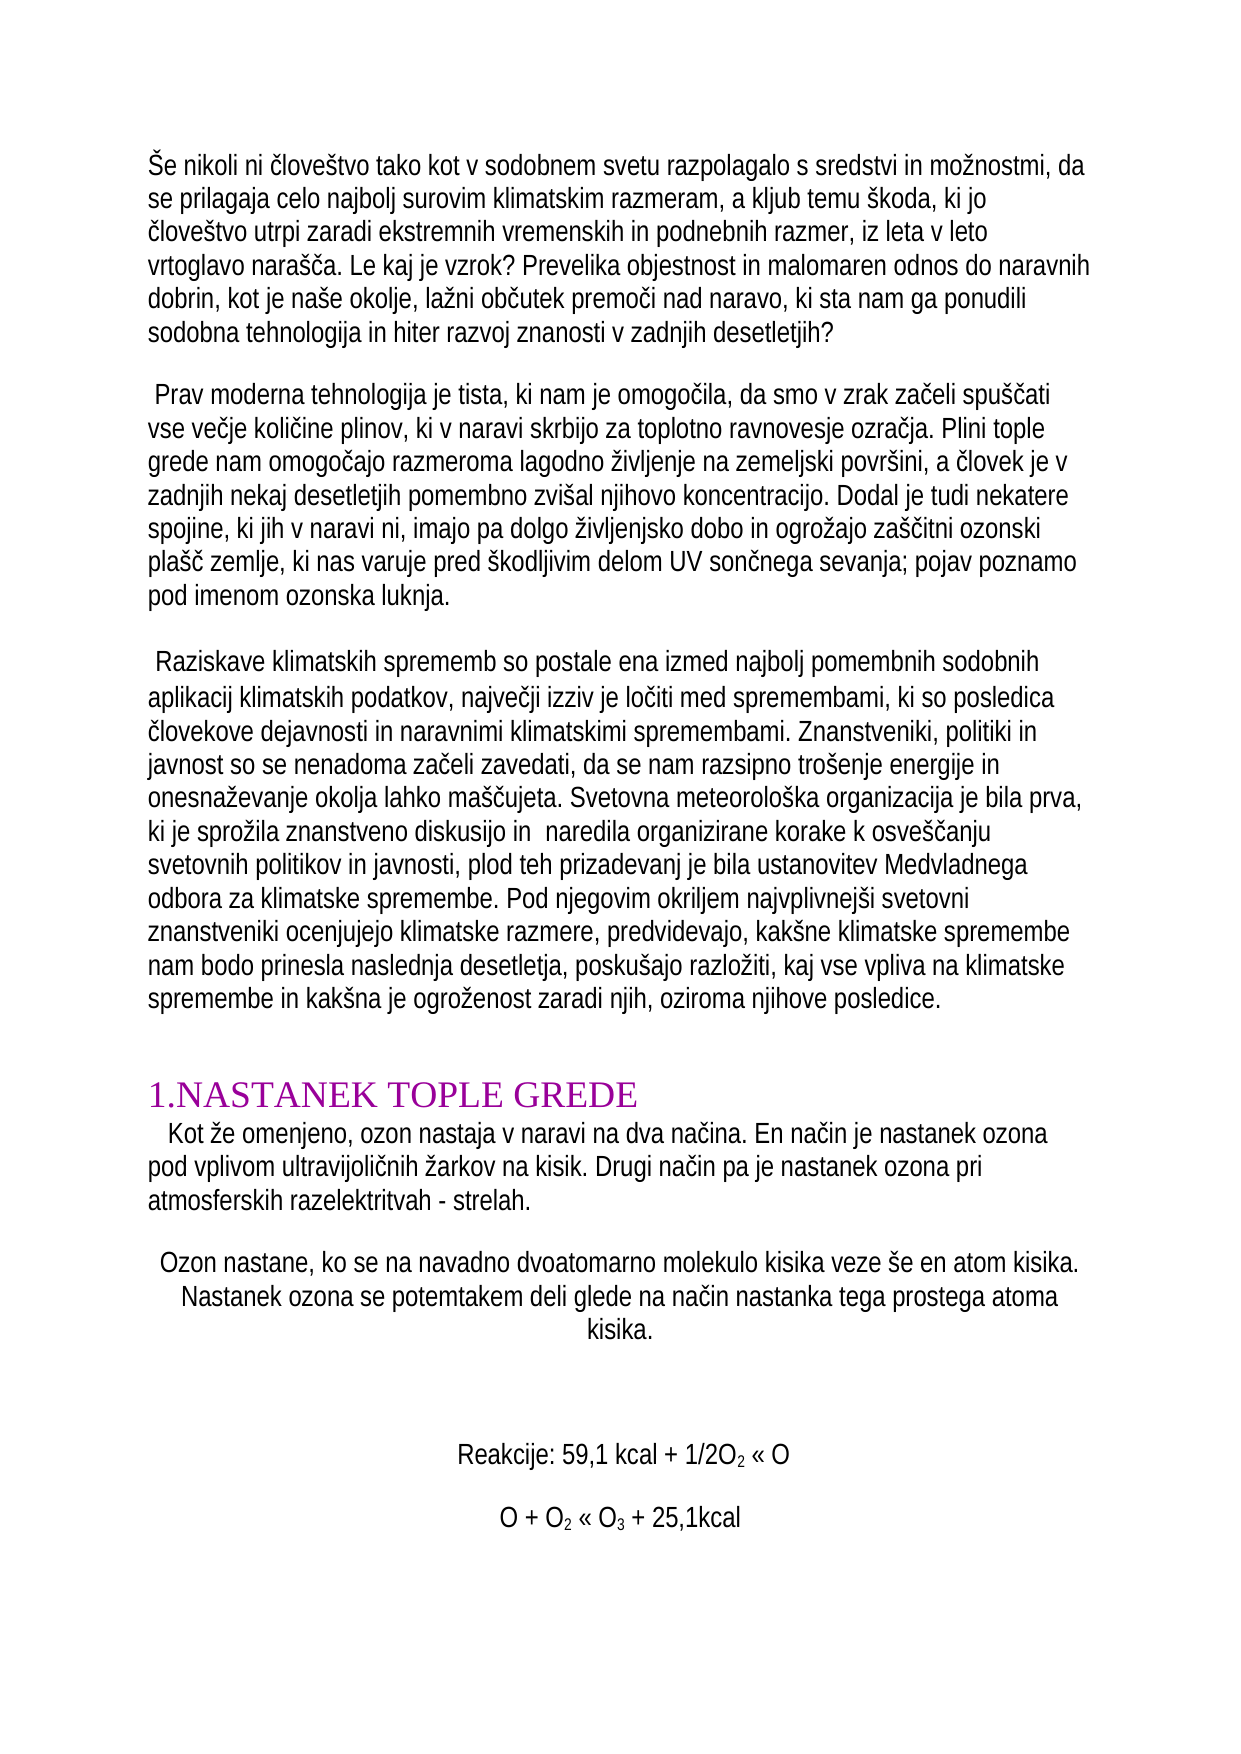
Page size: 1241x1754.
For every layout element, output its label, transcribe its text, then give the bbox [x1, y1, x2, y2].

text 1.NASTANEK TOPLE GREDE [148, 1073, 1093, 1116]
text O + O2 « O3 + 25,1kcal [148, 1500, 1093, 1533]
text Ozon nastane, ko se na navadno dvoatomarno molekulo kisika veze še en atom kisika. Nastanek ozona se potemtakem deli glede na način nastanka tega prostega atoma kisika. [148, 1245, 1093, 1346]
text Kot že omenjeno, ozon nastaja v naravi na dva načina. En način je nastanek ozona pod vplivom ultravijoličnih žarkov na kisik. Drugi način pa je nastanek ozona pri atmosferskih razelektritvah - strelah. [148, 1116, 1093, 1216]
text Prav moderna tehnologija je tista, ki nam je omogočila, da smo v zrak začeli spuščati vse večje količine plinov, ki v naravi skrbijo za toplotno ravnovesje ozračja. Plini tople grede nam omogočajo razmeroma lagodno življenje na zemeljski površini, a človek je v zadnjih nekaj desetletjih pomembno zvišal njihovo koncentracijo. Dodal je tudi nekatere spojine, ki jih v naravi ni, imajo pa dolgo življenjsko dobo in ogrožajo zaščitni ozonski plašč zemlje, ki nas varuje pred škodljivim delom UV sončnega sevanja; pojav poznamo pod imenom ozonska luknja. [148, 377, 1093, 611]
text Reakcije: 59,1 kcal + 1/2O2 « O [148, 1437, 1093, 1471]
text Raziskave klimatskih sprememb so postale ena izmed najbolj pomembnih sodobnih aplikacij klimatskih podatkov, največji izziv je ločiti med spremembami, ki so posledica človekove dejavnosti in naravnimi klimatskimi spremembami. Znanstveniki, politiki in javnost so se nenadoma začeli zavedati, da se nam razsipno trošenje energije in onesnaževanje okolja lahko maščujeta. Svetovna meteorološka organizacija je bila prva, ki je sprožila znanstveno diskusijo in naredila organizirane korake k osveščanju svetovnih politikov in javnosti, plod teh prizadevanj je bila ustanovitev Medvladnega odbora za klimatske spremembe. Pod njegovim okriljem najvplivnejši svetovni znanstveniki ocenjujejo klimatske razmere, predvidevajo, kakšne klimatske spremembe nam bodo prinesla naslednja desetletja, poskušajo razložiti, kaj vse vpliva na klimatske spremembe in kakšna je ogroženost zaradi njih, oziroma njihove posledice. [148, 641, 1093, 1015]
text Še nikoli ni človeštvo tako kot v sodobnem svetu razpolagalo s sredstvi in možnostmi, da se prilagaja celo najbolj surovim klimatskim razmeram, a kljub temu škoda, ki jo človeštvo utrpi zaradi ekstremnih vremenskih in podnebnih razmer, iz leta v leto vrtoglavo narašča. Le kaj je vzrok? Prevelika objestnost in malomaren odnos do naravnih dobrin, kot je naše okolje, lažni občutek premoči nad naravo, ki sta nam ga ponudili sodobna tehnologija in hiter razvoj znanosti v zadnjih desetletjih? [148, 148, 1093, 348]
